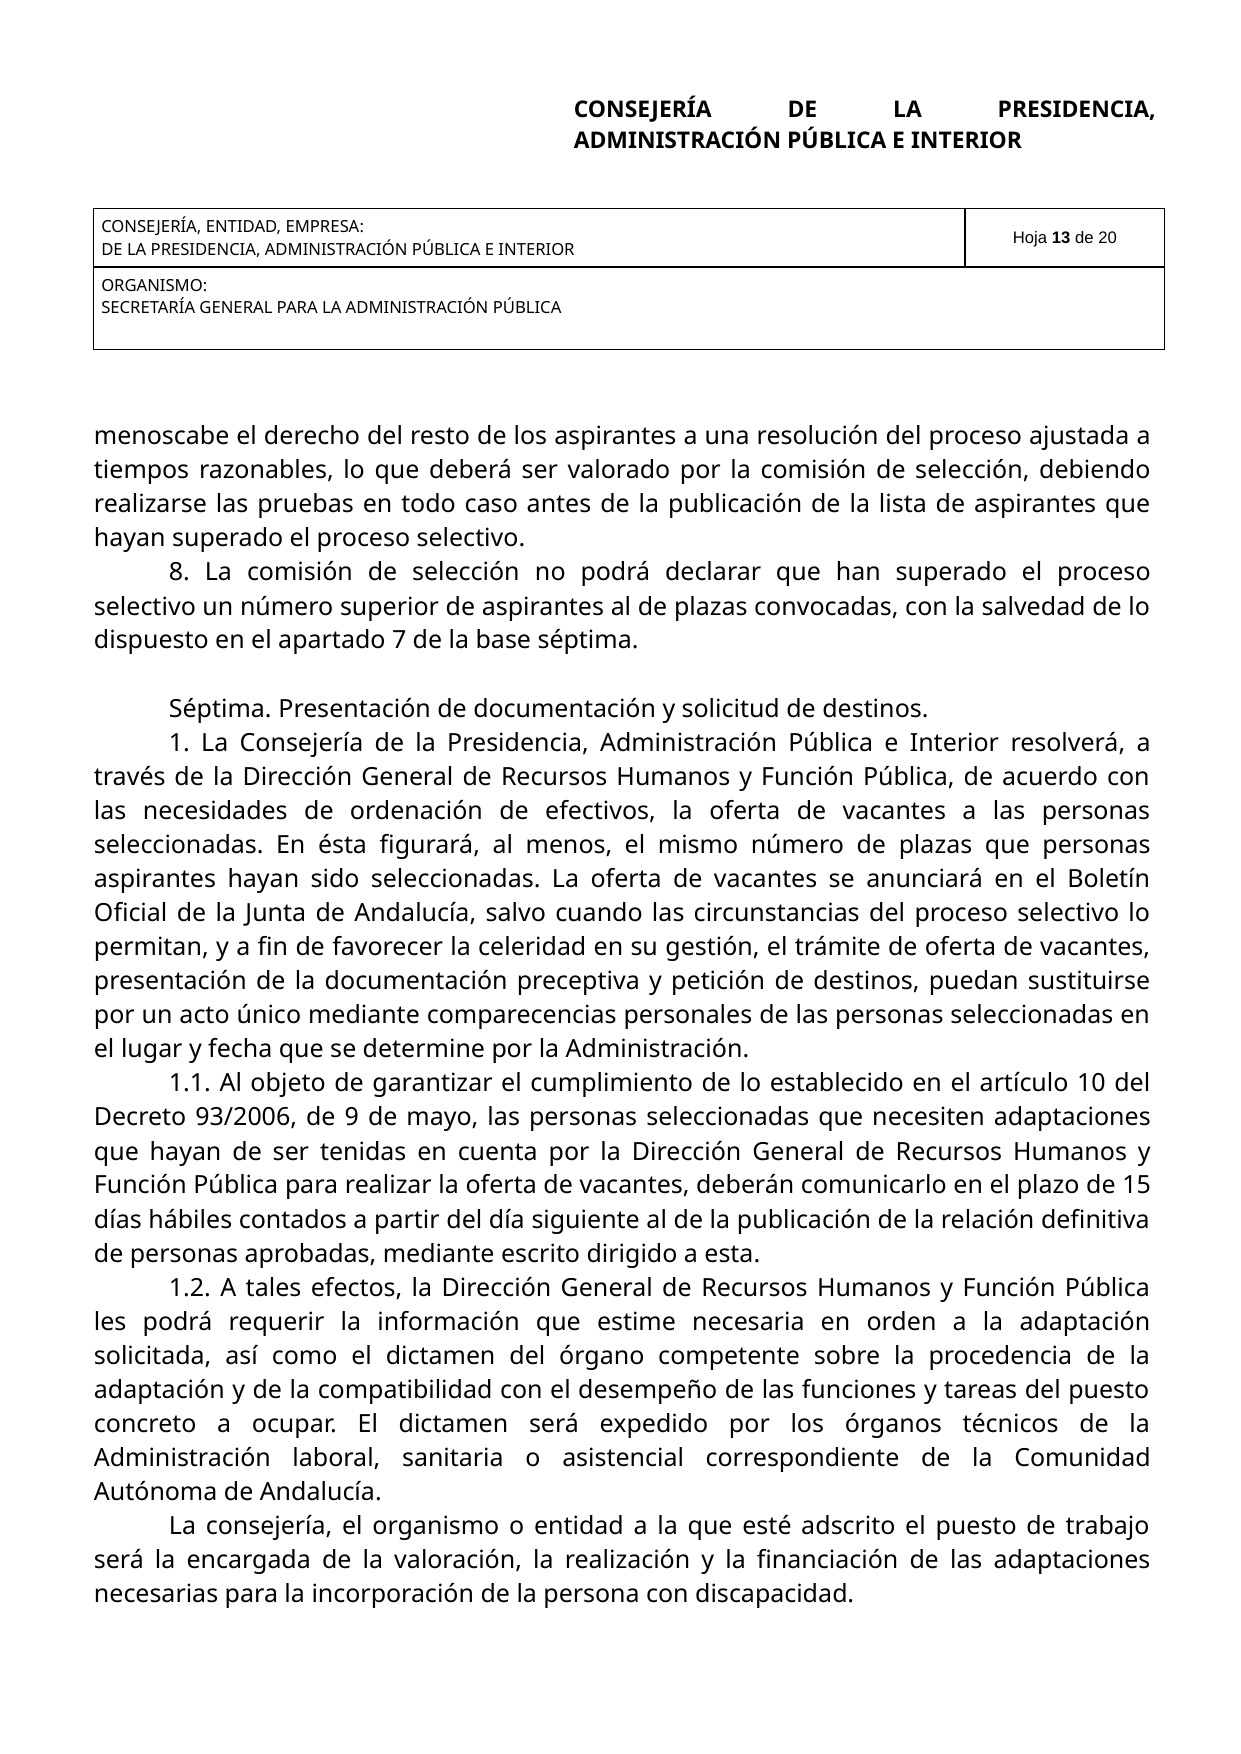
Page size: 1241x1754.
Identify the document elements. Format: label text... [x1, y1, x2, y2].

text 1. La Consejería de la Presidencia, Administración Pública e Interior resolverá, a través de la Dirección General de Recursos Humanos y Función Pública, de acuerdo con las necesidades de ordenación de efectivos, la oferta de vacantes a las personas seleccionadas. En ésta figurará, al menos, el mismo número de plazas que personas aspirantes hayan sido seleccionadas. La oferta de vacantes se anunciará en el Boletín Oficial de la Junta de Andalucía, salvo cuando las circunstancias del proceso selectivo lo permitan, y a fin de favorecer la celeridad en su gestión, el trámite de oferta de vacantes, presentación de la documentación preceptiva y petición de destinos, puedan sustituirse por un acto único mediante comparecencias personales de las personas seleccionadas en el lugar y fecha que se determine por la Administración. [94, 724, 1152, 1065]
text 1.2. A tales efectos, la Dirección General de Recursos Humanos y Función Pública les podrá requerir la información que estime necesaria en orden a la adaptación solicitada, así como el dictamen del órgano competente sobre la procedencia de la adaptación y de la compatibilidad con el desempeño de las funciones y tareas del puesto concreto a ocupar. El dictamen será expedido por los órganos técnicos de la Administración laboral, sanitaria o asistencial correspondiente de la Comunidad Autónoma de Andalucía. [94, 1269, 1152, 1508]
text menoscabe el derecho del resto de los aspirantes a una resolución del proceso ajustada a tiempos razonables, lo que deberá ser valorado por la comisión de selección, debiendo realizarse las pruebas en todo caso antes de la publicación de la lista de aspirantes que hayan superado el proceso selectivo. [94, 418, 1152, 554]
text Séptima. Presentación de documentación y solicitud de destinos. [94, 690, 1147, 724]
text 8. La comisión de selección no podrá declarar que han superado el proceso selectivo un número superior de aspirantes al de plazas convocadas, con la salvedad de lo dispuesto en el apartado 7 de la base séptima. [94, 554, 1152, 656]
text La consejería, el organismo o entidad a la que esté adscrito el puesto de trabajo será la encargada de la valoración, la realización y la financiación de las adaptaciones necesarias para la incorporación de la persona con discapacidad. [94, 1508, 1152, 1610]
text 1.1. Al objeto de garantizar el cumplimiento de lo establecido en el artículo 10 del Decreto 93/2006, de 9 de mayo, las personas seleccionadas que necesiten adaptaciones que hayan de ser tenidas en cuenta por la Dirección General de Recursos Humanos y Función Pública para realizar la oferta de vacantes, deberán comunicarlo en el plazo de 15 días hábiles contados a partir del día siguiente al de la publicación de la relación definitiva de personas aprobadas, mediante escrito dirigido a esta. [94, 1065, 1152, 1269]
